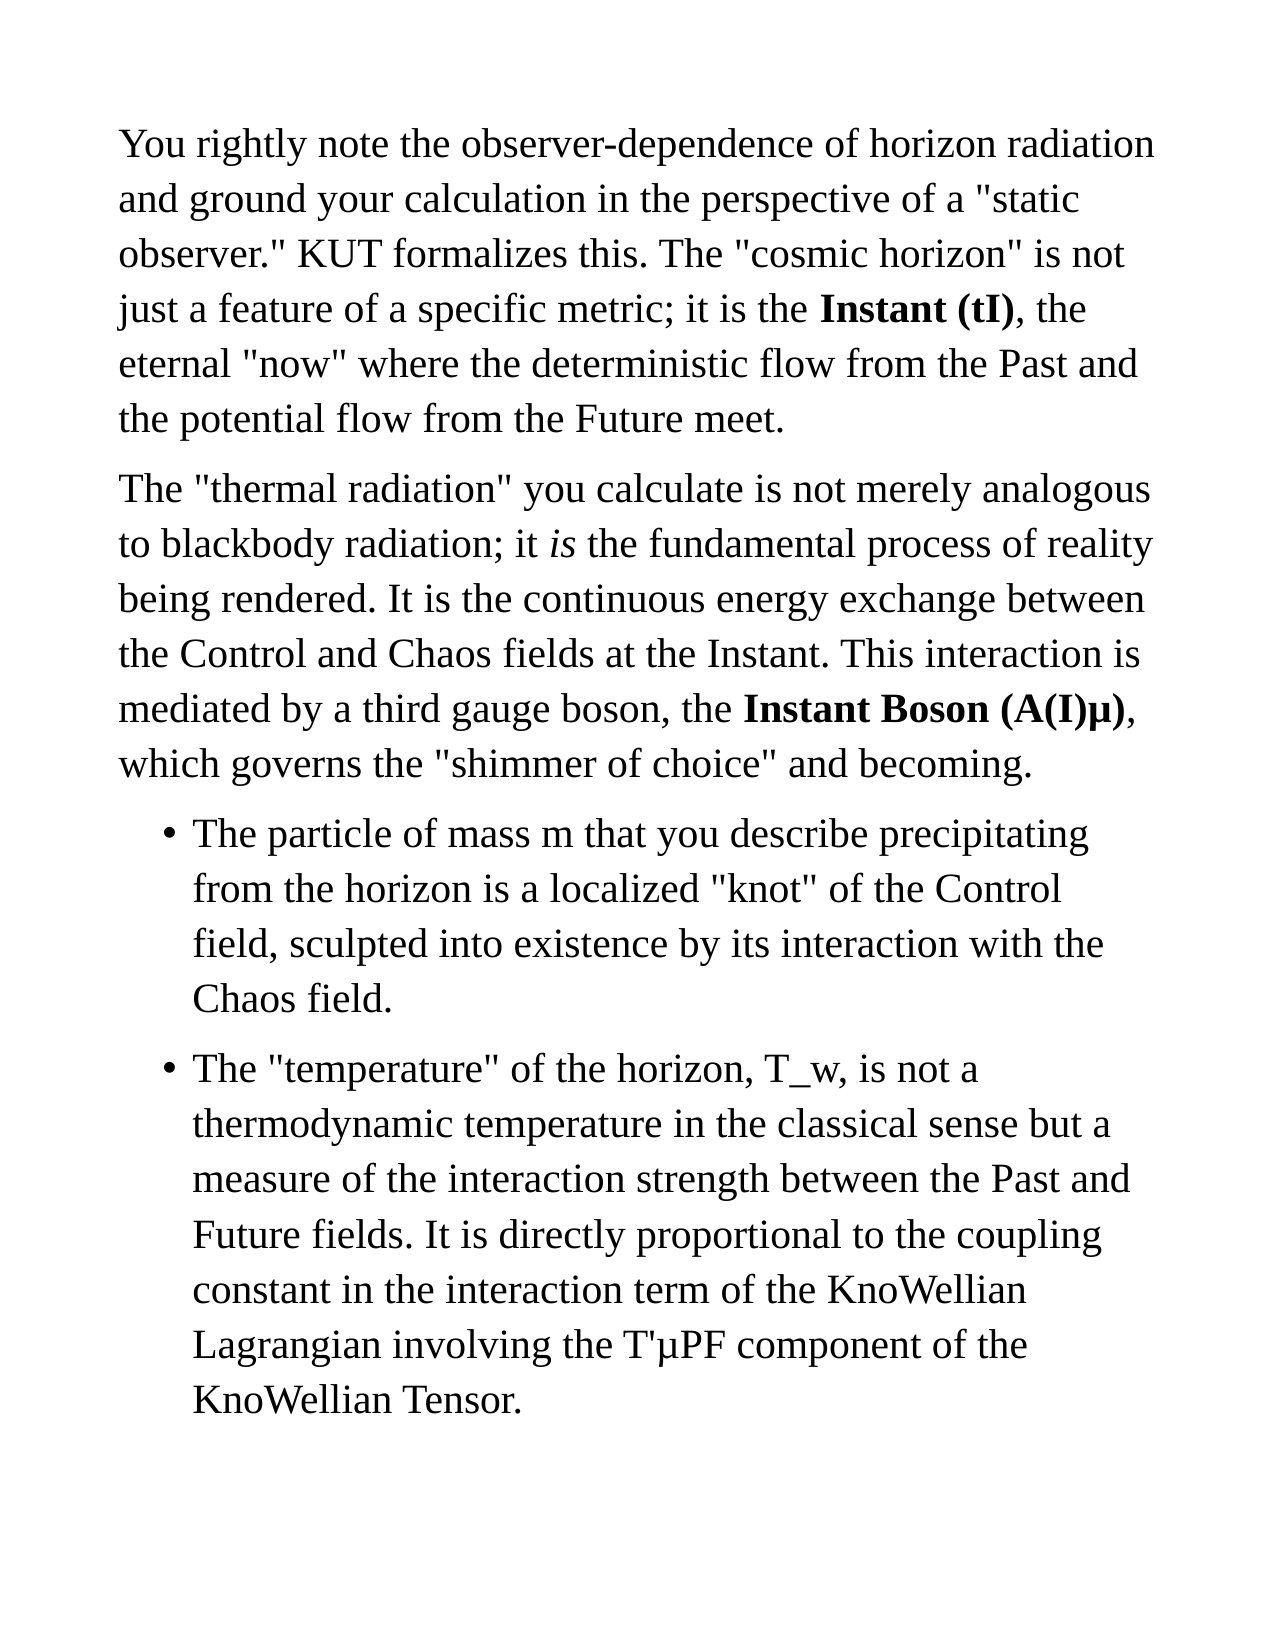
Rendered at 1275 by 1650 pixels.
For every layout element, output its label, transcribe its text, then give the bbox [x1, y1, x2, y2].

text You rightly note the observer-dependence of horizon radiation and ground your calculation in the perspective of a "static observer." KUT formalizes this. The "cosmic horizon" is not just a feature of a specific metric; it is the Instant (tI), the eternal "now" where the deterministic flow from the Past and the potential flow from the Future meet. [118, 118, 1157, 442]
list The particle of mass m that you describe precipitating from the horizon is a localized "knot" of the Control field, sculpted into existence by its interaction with the Chaos field. [162, 808, 1157, 1022]
text The "thermal radiation" you calculate is not merely analogous to blackbody radiation; it is the fundamental process of reality being rendered. It is the continuous energy exchange between the Control and Chaos fields at the Instant. This interaction is mediated by a third gauge boson, the Instant Boson (A(I)µ), which governs the "shimmer of choice" and becoming. [118, 463, 1157, 787]
list The "temperature" of the horizon, T_w, is not a thermodynamic temperature in the classical sense but a measure of the interaction strength between the Past and Future fields. It is directly proportional to the coupling constant in the interaction term of the KnoWellian Lagrangian involving the T'µPF component of the KnoWellian Tensor. [162, 1044, 1157, 1422]
